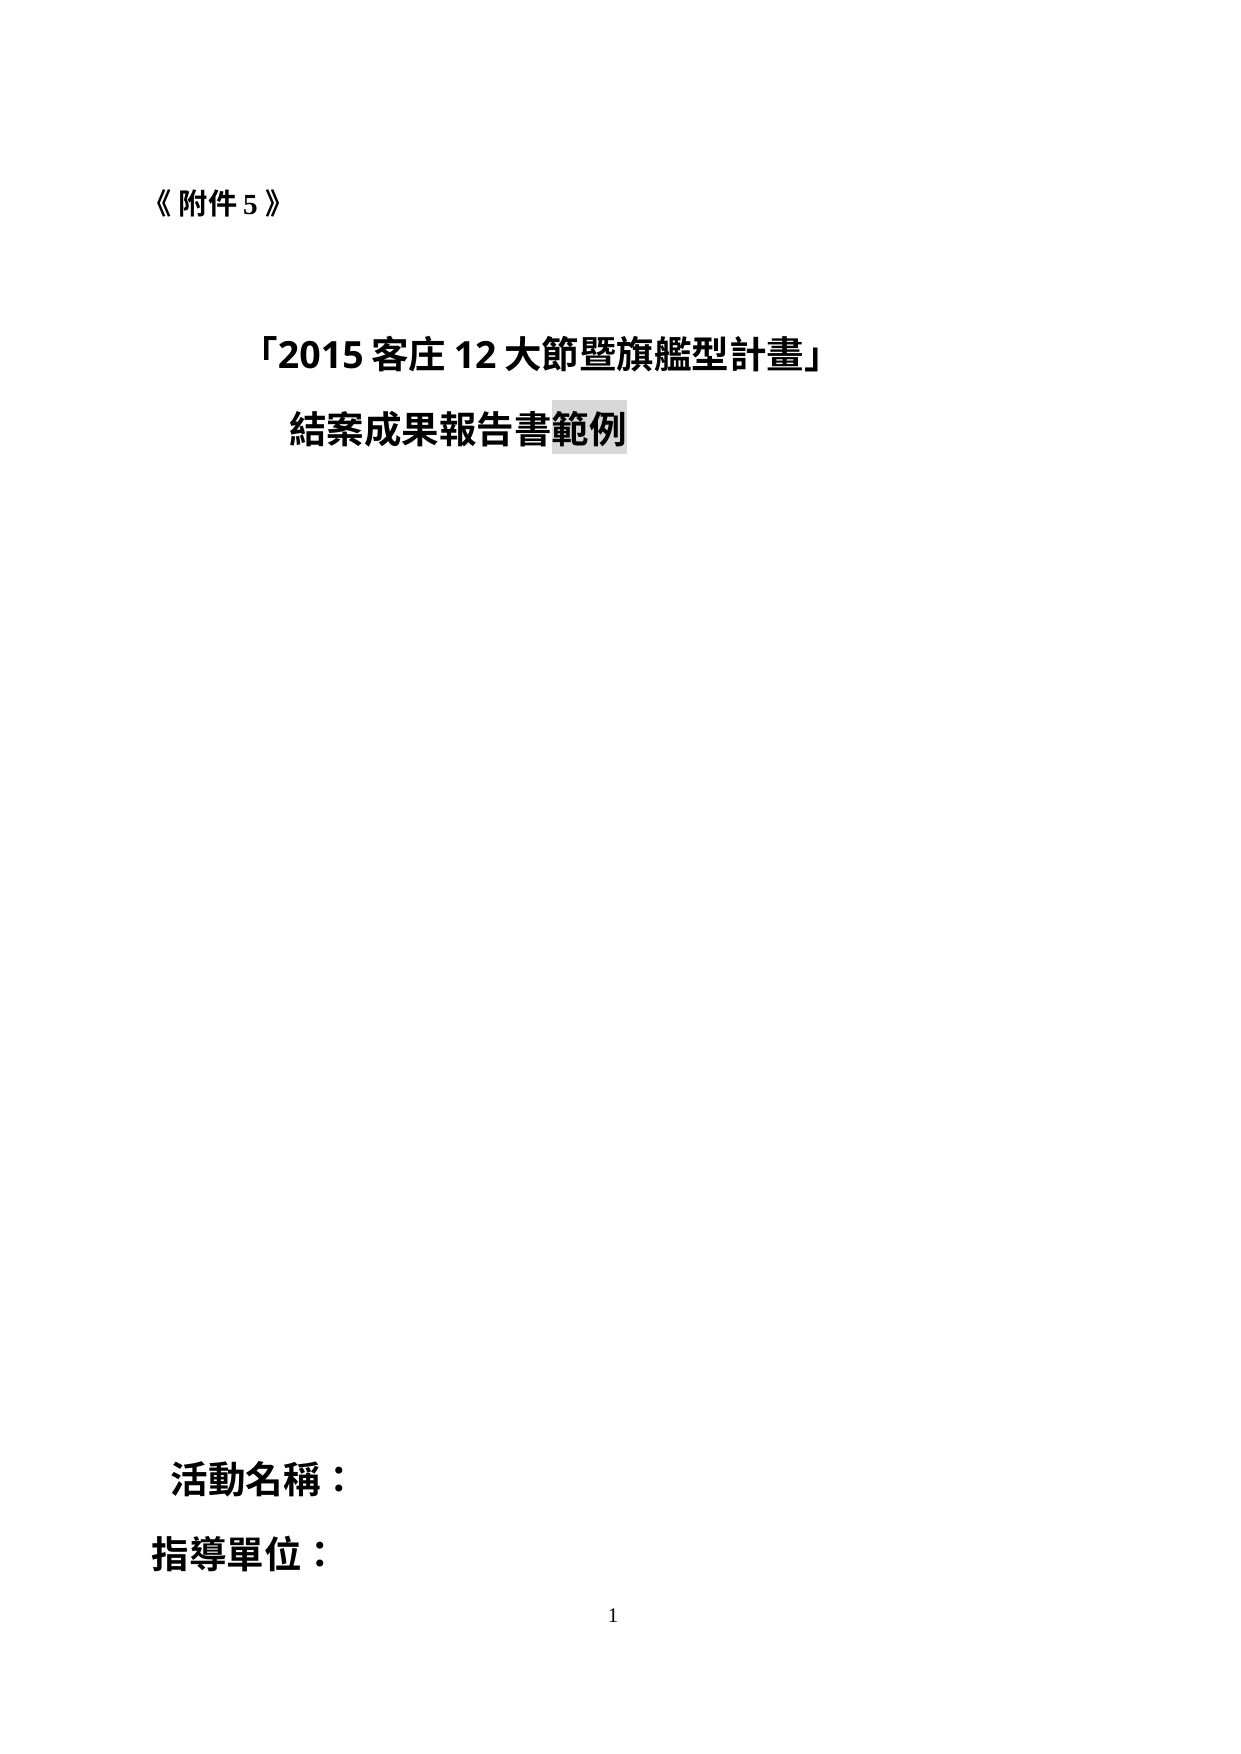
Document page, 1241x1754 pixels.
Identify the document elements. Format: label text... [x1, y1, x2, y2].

text 指導單位： [133, 1514, 1093, 1589]
text 活動名稱： [133, 1439, 1093, 1514]
text 「2015客庄12大節暨旗艦型計畫」 [133, 314, 1093, 389]
text 《 附件5 》 [133, 164, 1093, 239]
text 結案成果報告書範例 [133, 389, 1093, 464]
